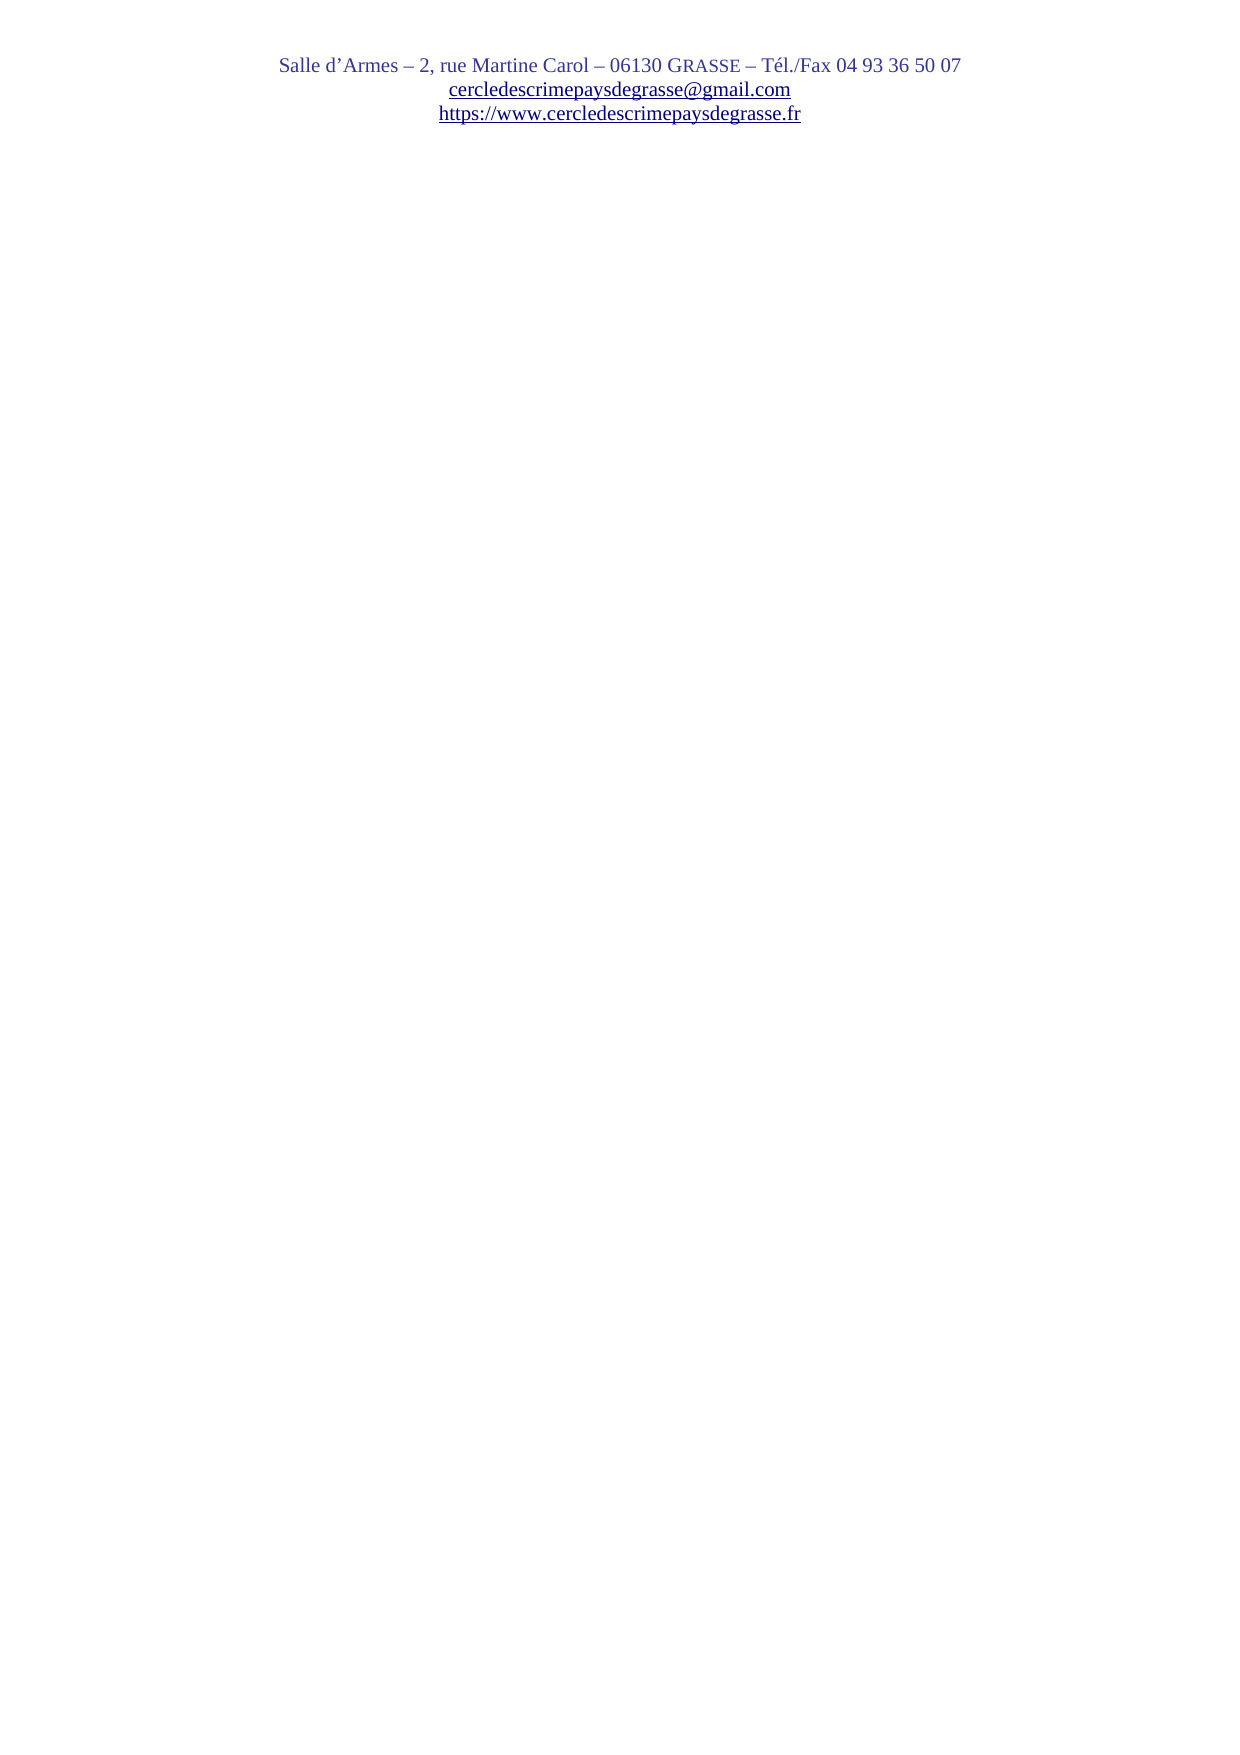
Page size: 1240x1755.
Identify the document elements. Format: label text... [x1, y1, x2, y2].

text https://www.cercledescrimepaysdegrasse.fr [53, 101, 1186, 125]
text cercledescrimepaysdegrasse@gmail.com [53, 77, 1186, 101]
text Salle d’Armes – 2, rue Martine Carol – 06130 GRASSE – Tél./Fax 04 93 36 50 07 [53, 53, 1186, 77]
